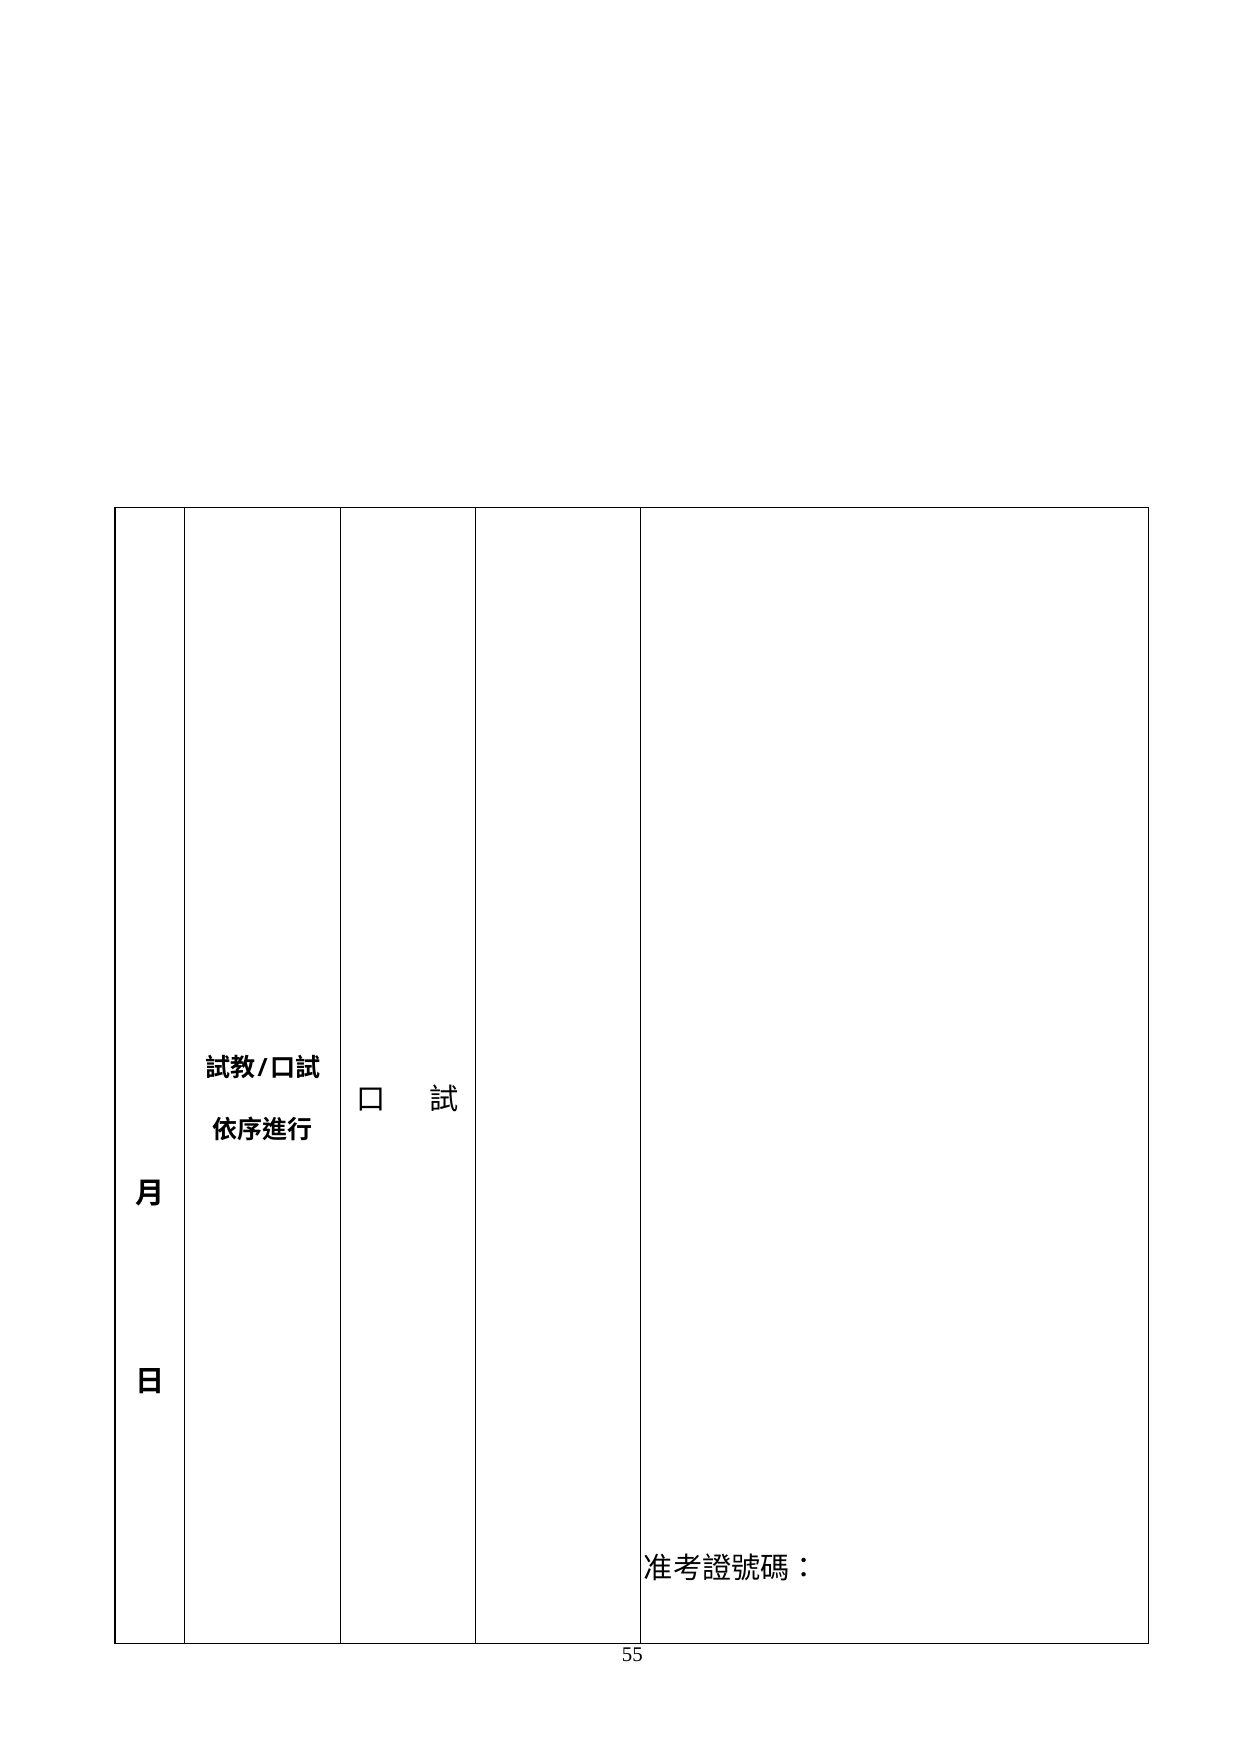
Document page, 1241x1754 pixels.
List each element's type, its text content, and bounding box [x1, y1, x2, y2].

table_cell [476, 508, 640, 1642]
table_cell 口 試 [341, 508, 475, 1642]
table_cell 試教/口試 依序進行 [185, 508, 340, 1642]
table_header 臺中市烏日區旭光國民小學114學年度第2次代理(代課)教師甄選 准 考 證 准考證號碼： 姓 名： 甄選類別： □普通班級任代理教師(實缺) □普通班級任代理教師(育嬰留職停薪缺) 次別：□第1次招考 □第4次招考 □第2次招考 □第5次招考 □第3次招考 □第6次招考 □第 次招考 [641, 508, 1148, 1642]
table_cell 月 日 [116, 508, 184, 1642]
